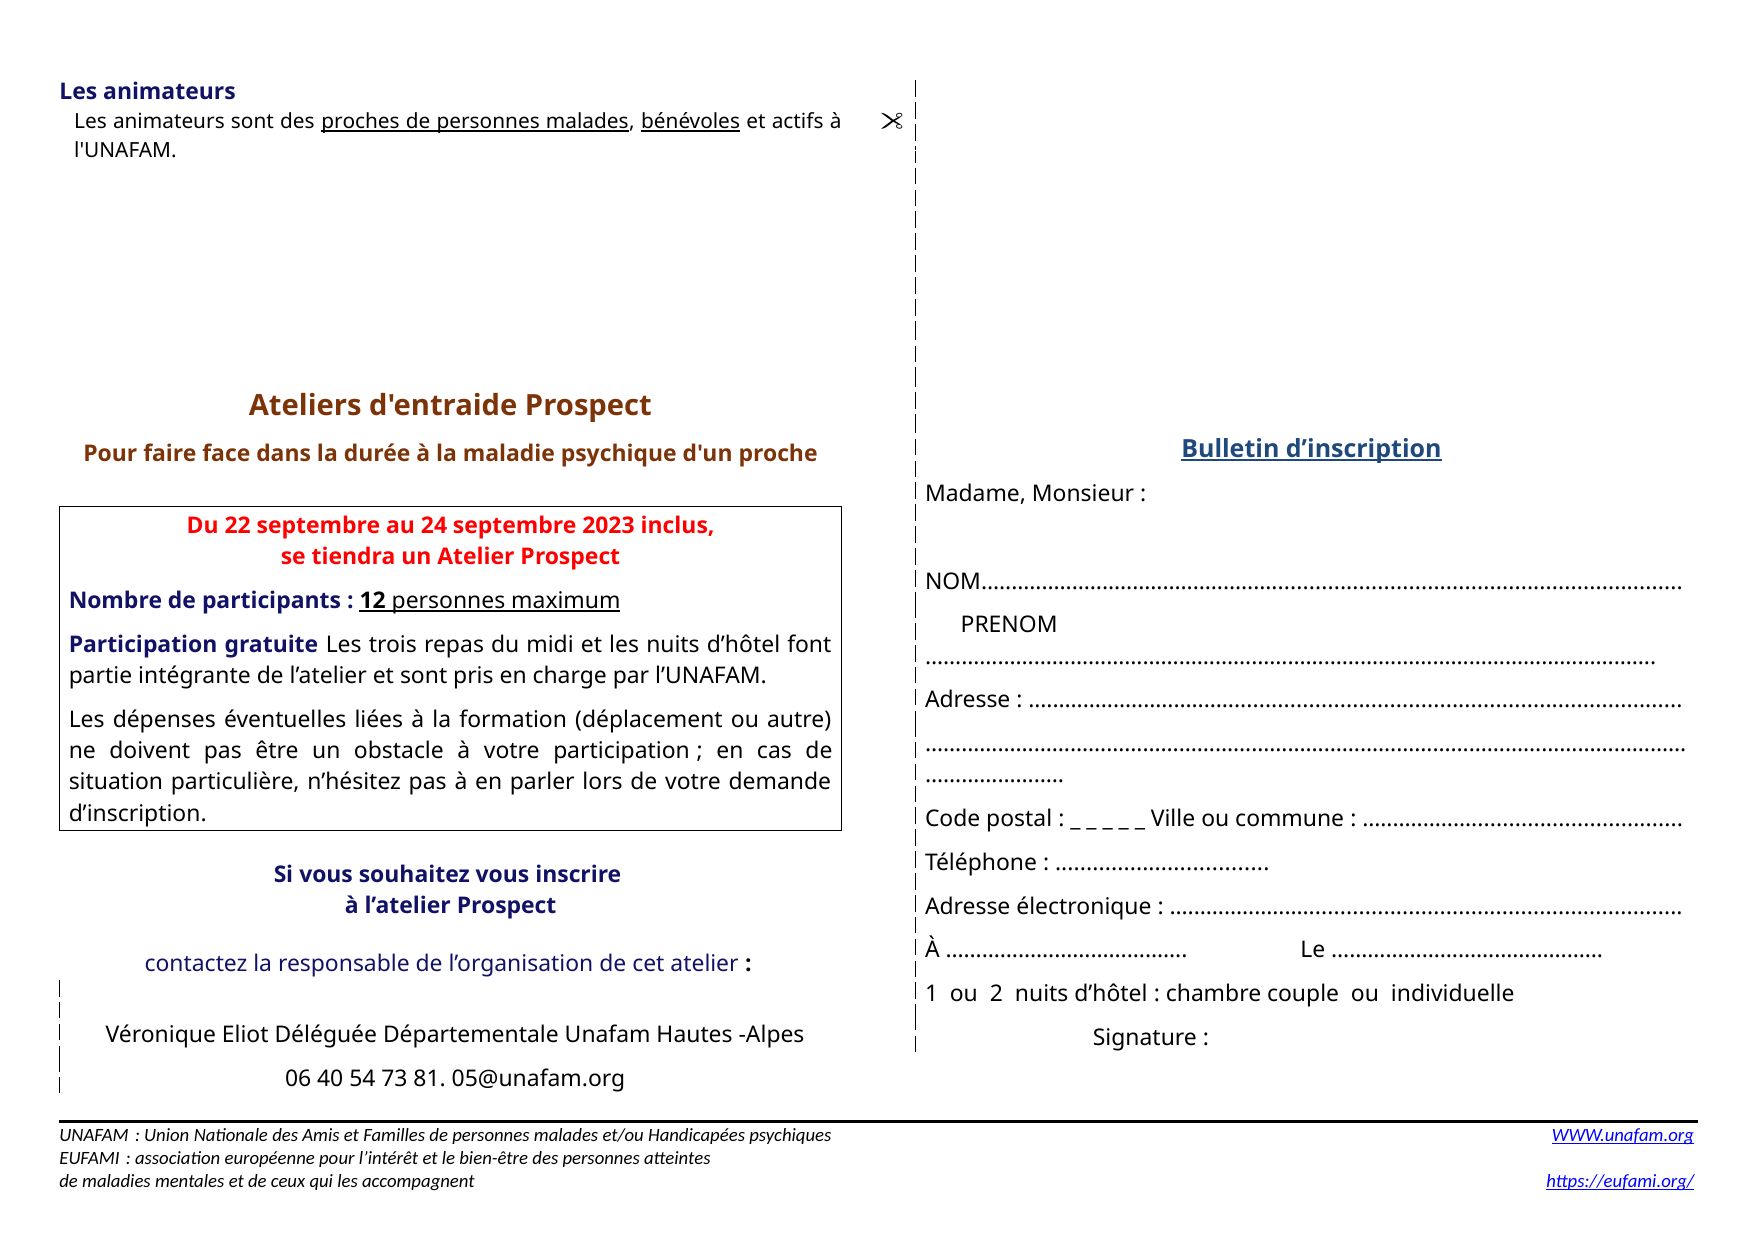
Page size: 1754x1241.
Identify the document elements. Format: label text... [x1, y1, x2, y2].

text PRENOM …………………………………………………………………………………………………………. [915, 608, 1698, 671]
text ………………………………………………………………………………………………………………………………….. [915, 727, 1698, 790]
text Les dépenses éventuelles liées à la formation (déplacement ou autre) ne doivent pas être un obstacle à votre participation ; en cas de situation particulière, n’hésitez pas à en parler lors de votre demande d’inscription. [60, 699, 841, 830]
text Signature : [915, 1021, 1698, 1052]
text Les animateurs sont des proches de personnes malades, bénévoles et actifs à l'UNAFAM. [74, 106, 842, 163]
text Bulletin d’inscription [915, 431, 1698, 465]
text NOM [915, 565, 1698, 596]
text Adresse électronique : [915, 890, 1698, 921]
text Du 22 septembre au 24 septembre 2023 inclus, [60, 507, 841, 537]
text se tiendra un Atelier Prospect [60, 537, 841, 571]
text Les animateurs [59, 75, 842, 106]
text Véronique Eliot Déléguée Départementale Unafam Hautes -Alpes [59, 1018, 842, 1050]
text contactez la responsable de l’organisation de cet atelier : [59, 947, 842, 978]
text Pour faire face dans la durée à la maladie psychique d'un proche [59, 437, 842, 468]
text Téléphone : [915, 846, 1698, 877]
text À …………………………………. Le ……………………………………… [915, 933, 1698, 965]
text  [880, 111, 925, 136]
text Ateliers d'entraide Prospect [59, 384, 842, 424]
text 1 ou 2 nuits d’hôtel : chambre couple ou individuelle [915, 977, 1698, 1008]
text à l’atelier Prospect [59, 889, 842, 920]
text Nombre de participants : 12 personnes maximum [60, 581, 841, 615]
text Madame, Monsieur : [915, 477, 1698, 508]
text 06 40 54 73 81. 05@unafam.org [59, 1062, 842, 1093]
text Participation gratuite Les trois repas du midi et les nuits d’hôtel font partie intégrante de l’atelier et sont pris en charge par l’UNAFAM. [60, 624, 841, 690]
text Si vous souhaitez vous inscrire [59, 857, 842, 889]
text Adresse : [915, 683, 1698, 715]
text Code postal : _ _ _ _ _ Ville ou commune : [915, 802, 1698, 833]
